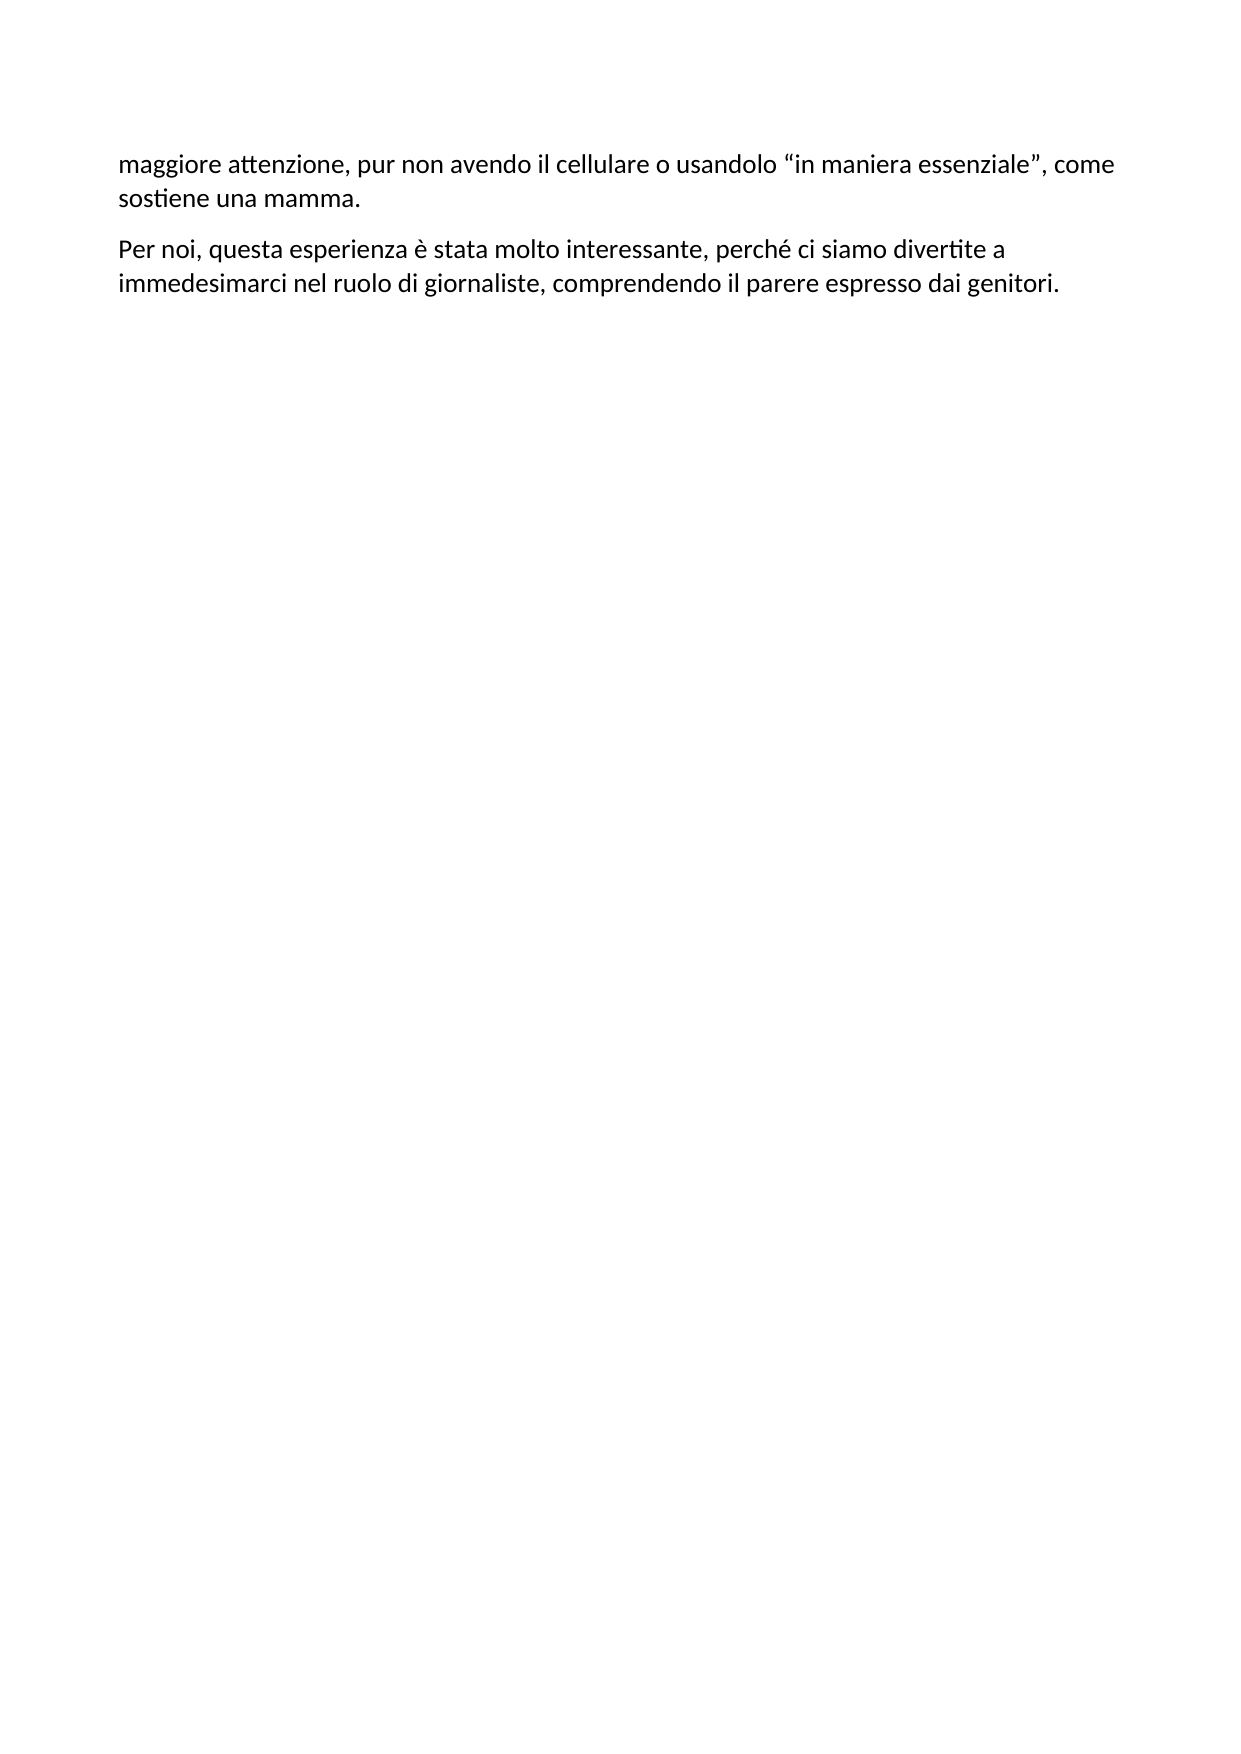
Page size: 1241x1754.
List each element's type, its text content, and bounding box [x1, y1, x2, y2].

text maggiore attenzione, pur non avendo il cellulare o usandolo “in maniera essenziale”, come sostiene una mamma. [118, 148, 1122, 214]
text Per noi, questa esperienza è stata molto interessante, perché ci siamo divertite a immedesimarci nel ruolo di giornaliste, comprendendo il parere espresso dai genitori. [118, 232, 1122, 299]
